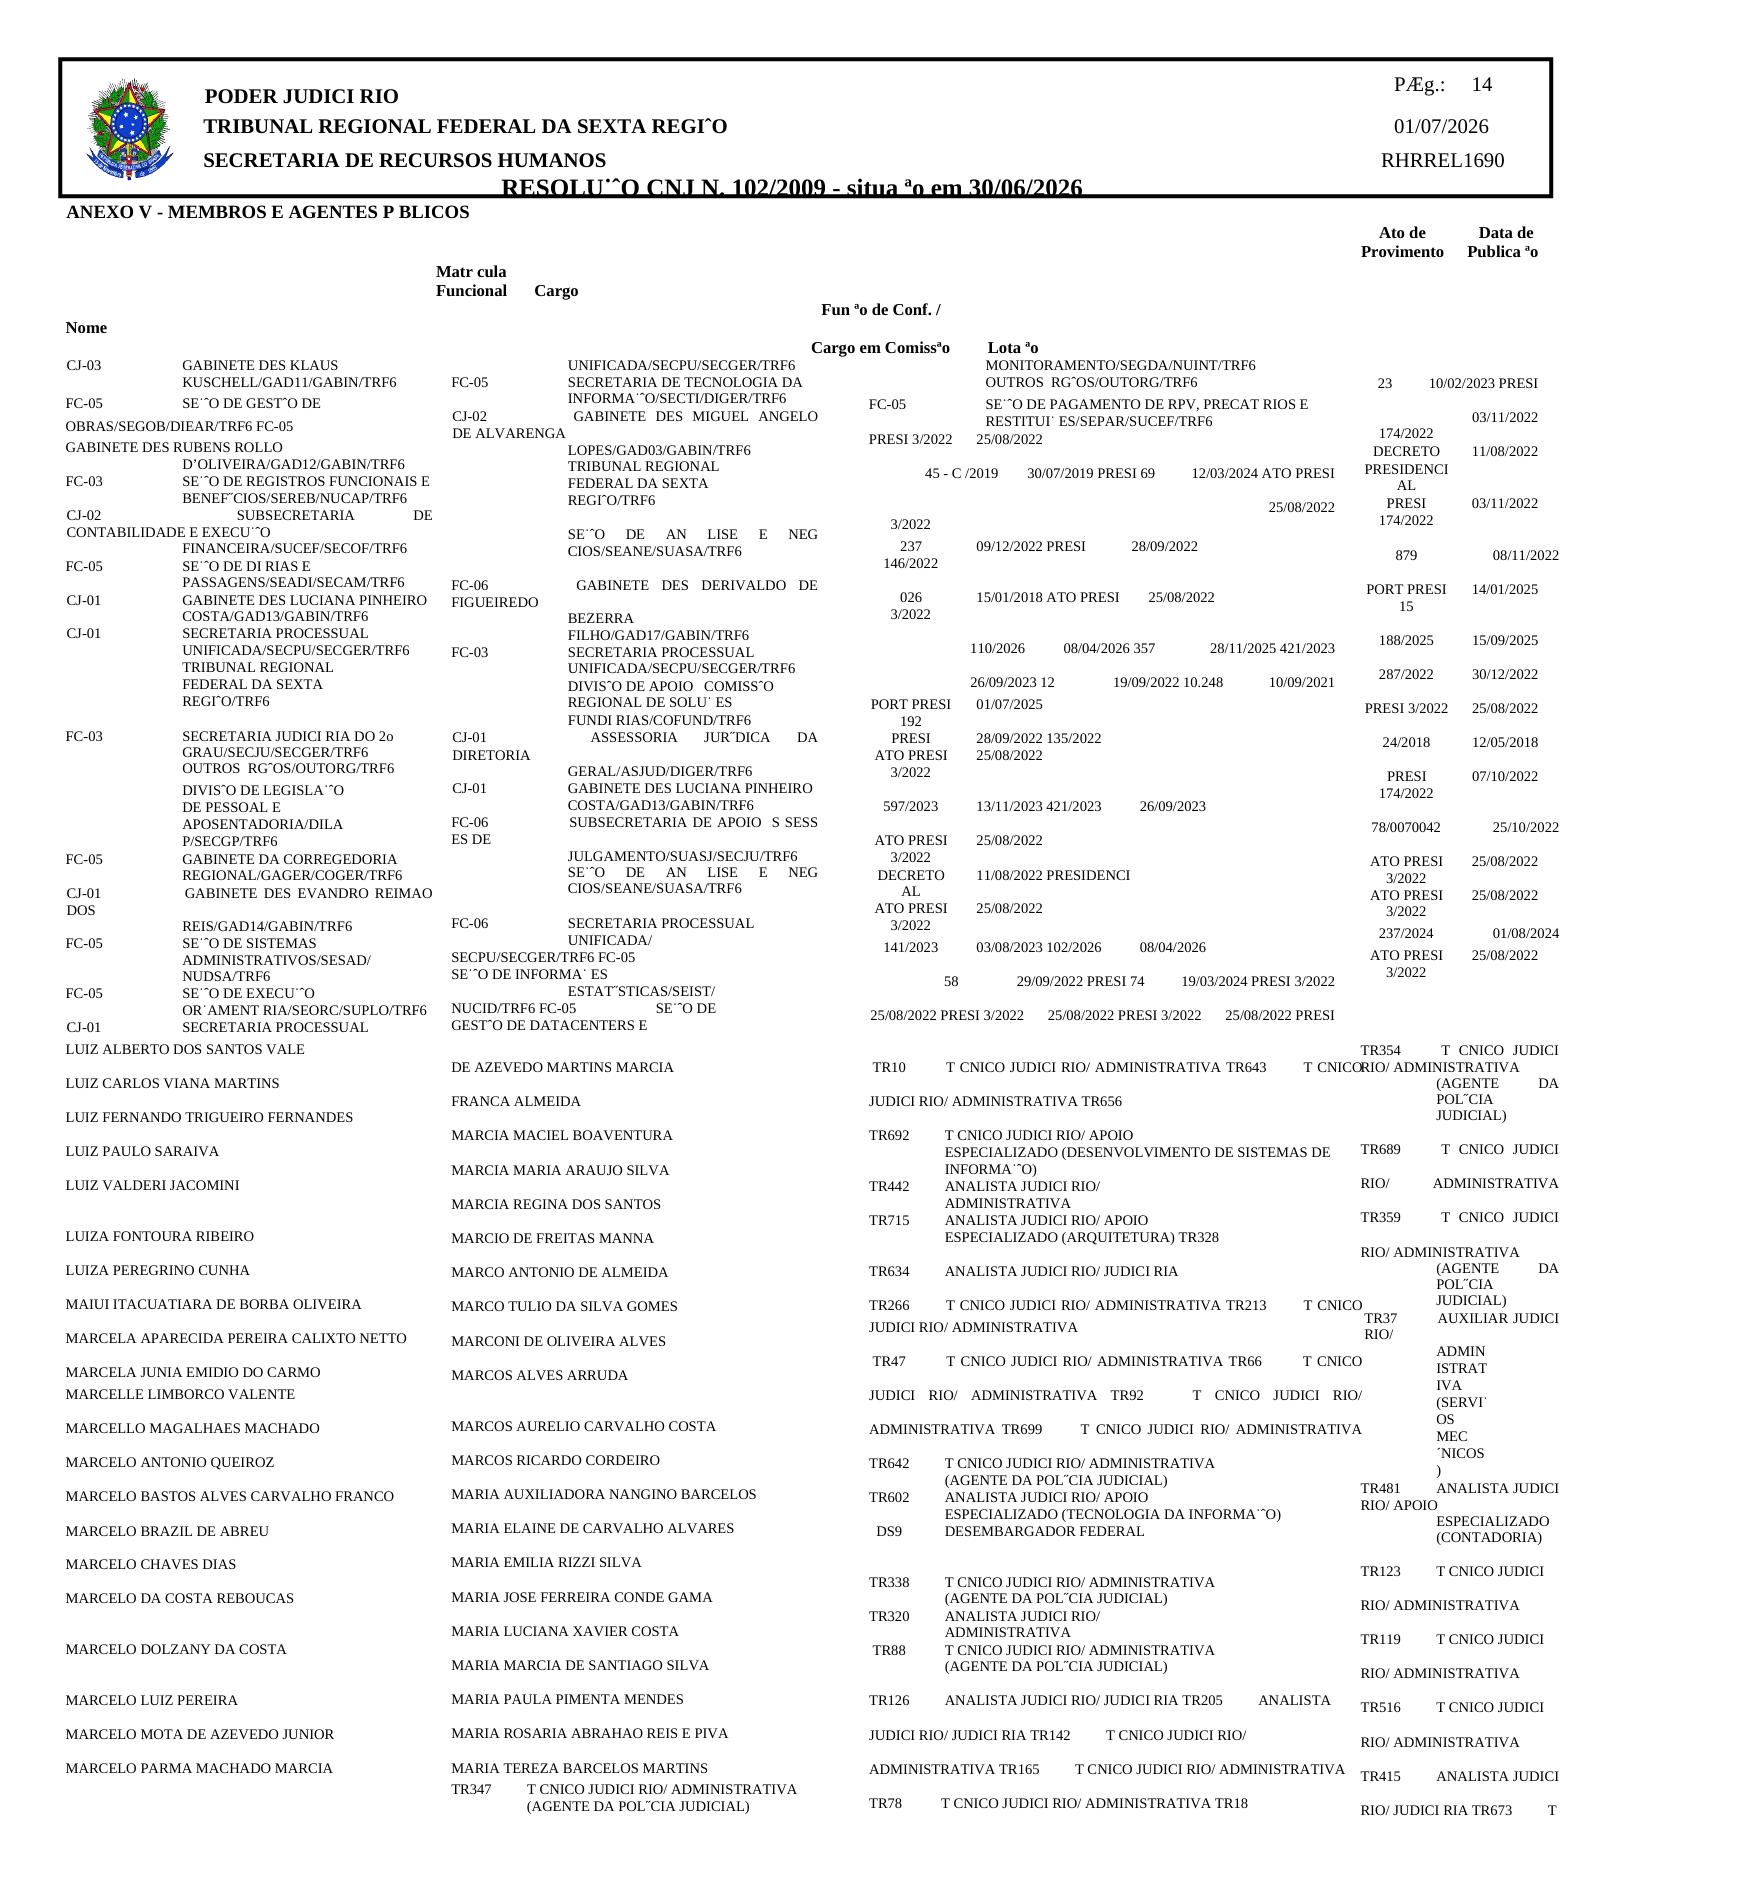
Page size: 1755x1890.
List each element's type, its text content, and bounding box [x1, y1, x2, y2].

text SE˙ˆO DE AN LISE E NEG CIOS/SEANE/SUASA/TRF6 [568, 864, 818, 897]
text PRESI 28/09/2022 135/2022 [883, 729, 1349, 747]
text DE AZEVEDO MARTINS MARCIA FRANCA ALMEIDA [451, 1042, 728, 1110]
text MAIUI ITACUATIARA DE BORBA OLIVEIRA MARCELA APARECIDA PEREIRA CALIXTO NETTO [65, 1278, 428, 1347]
text COSTA/GAD13/GABIN/TRF6 [568, 797, 818, 813]
text MARCELO CHAVES DIAS [65, 1557, 428, 1573]
text TR320 ANALISTA JUDICI RIO/ [869, 1608, 1351, 1624]
text ADMINISTRATIVA [944, 1625, 1351, 1641]
text FINANCEIRA/SUCEF/SECOF/TRF6 [182, 541, 431, 557]
text D’OLIVEIRA/GAD12/GABIN/TRF6 [182, 456, 431, 473]
text LUIZ ALBERTO DOS SANTOS VALE [65, 1042, 428, 1058]
text LUIZA PEREGRINO CUNHA [65, 1262, 428, 1278]
text OUTROS RGˆOS/OUTORG/TRF6 [985, 374, 1349, 390]
text 879 08/11/2022 PORT PRESI 14/01/2025 [1366, 529, 1559, 597]
text ESPECIALIZADO (ARQUITETURA) TR328 [869, 1228, 1322, 1246]
text 3/2022 [890, 764, 1349, 781]
text TR602 ANALISTA JUDICI RIO/ APOIO [869, 1489, 1351, 1505]
text ESPECIALIZADO (TECNOLOGIA DA INFORMA˙ˆO) [944, 1505, 1332, 1522]
text UNIFICADA/SECPU/SECGER/TRF6 [568, 357, 818, 373]
text 78/0070042 25/10/2022 ATO PRESI 25/08/2022 [1370, 801, 1559, 869]
text ATO PRESI 25/08/2022 [874, 900, 1349, 917]
text 3/2022 [1386, 903, 1559, 920]
text TR689 T CNICO JUDICI RIO/ ADMINISTRATIVA TR359 T CNICO JUDICI RIO/ ADMINISTRATIVA [1360, 1124, 1559, 1260]
text MARCELO BASTOS ALVES CARVALHO FRANCO MARCELO BRAZIL DE ABREU [65, 1471, 415, 1539]
text INFORMA˙ˆO/SECTI/DIGER/TRF6 [568, 391, 818, 407]
text JULGAMENTO/SUASJ/SECJU/TRF6 [568, 848, 818, 864]
text TR47 T CNICO JUDICI RIO/ ADMINISTRATIVA TR66 T CNICO JUDICI RIO/ ADMINISTRATIVA TR92 T CNICO JUDICI RIO/ ADMINISTRATIVA TR699 T CNICO JUDICI RIO/ ADMINISTRATIVA TR642 T CNICO JUDICI RIO/ ADMINISTRATIVA [869, 1336, 1351, 1472]
text DIVISˆO DE APOIO COMISSˆO REGIONAL DE SOLU˙ ES FUNDI RIAS/COFUND/TRF6 [568, 677, 776, 728]
text CJ-02 GABINETE DES MIGUEL ANGELO DE ALVARENGA [452, 408, 818, 442]
text 3/2022 [890, 849, 1349, 865]
text 3/2022 [1386, 870, 1559, 886]
text (AGENTE DA POL˝CIA JUDICIAL) [944, 1472, 1351, 1488]
text 3/2022 [890, 606, 1349, 623]
text AL [1397, 478, 1559, 494]
text FC-05 SE˙ˆO DE GESTˆO DE OBRAS/SEGOB/DIEAR/TRF6 FC-05 GABINETE DES RUBENS ROLLO [65, 390, 413, 456]
text ESTAT˝STICAS/SEIST/NUCID/TRF6 FC-05 SE˙ˆO DE GESTˆO DE DATACENTERS E [451, 983, 729, 1033]
text 174/2022 [1378, 426, 1559, 442]
text CJ-01 GABINETE DES LUCIANA PINHEIRO [66, 591, 431, 608]
text MONITORAMENTO/SEGDA/NUINT/TRF6 [985, 357, 1349, 373]
text ESPECIALIZADO (DESENVOLVIMENTO DE SISTEMAS DE INFORMA˙ˆO) [944, 1143, 1351, 1178]
text 23 10/02/2023 PRESI 03/11/2022 [1364, 357, 1538, 425]
text MARIA JOSE FERREIRA CONDE GAMA MARIA LUCIANA XAVIER COSTA [451, 1571, 738, 1639]
text 3/2022 [890, 917, 1349, 933]
text MARIA MARCIA DE SANTIAGO SILVA MARIA PAULA PIMENTA MENDES [451, 1639, 735, 1708]
text TR123 T CNICO JUDICI RIO/ ADMINISTRATIVA TR119 T CNICO JUDICI RIO/ ADMINISTRATIVA TR516 T CNICO JUDICI RIO/ ADMINISTRATIVA TR415 ANALISTA JUDICI RIO/ JUDICI RIA TR673 T [1360, 1546, 1559, 1818]
text MARIA ROSARIA ABRAHAO REIS E PIVA MARIA TEREZA BARCELOS MARTINS [451, 1708, 754, 1776]
text CJ-01 SECRETARIA PROCESSUAL [66, 625, 431, 642]
text TRIBUNAL REGIONAL FEDERAL DA SEXTA REGIˆO/TRF6 [568, 458, 765, 509]
text TR715 ANALISTA JUDICI RIO/ APOIO [869, 1212, 1351, 1228]
text TR37 AUXILIAR JUDICI RIO/ [1364, 1309, 1559, 1343]
text MARCELA JUNIA EMIDIO DO CARMO MARCELLE LIMBORCO VALENTE [65, 1358, 341, 1402]
text CJ-02 SUBSECRETARIA DE CONTABILIDADE E EXECU˙ˆO [66, 507, 431, 541]
text PRESI 3/2022 25/08/2022 [869, 431, 1349, 448]
text (AGENTE DA POL˝CIA JUDICIAL) [944, 1591, 1351, 1607]
text MARCELO DOLZANY DA COSTA [65, 1641, 428, 1658]
text ADMINISTRATIVOS/SESAD/NUDSA/TRF6 [182, 952, 431, 984]
text (AGENTE DA POL˝CIA JUDICIAL) [1436, 1260, 1559, 1309]
text TR442 ANALISTA JUDICI RIO/ [869, 1178, 1351, 1195]
text TR692 T CNICO JUDICI RIO/ APOIO [869, 1127, 1351, 1143]
text REIS/GAD14/GABIN/TRF6 [182, 918, 431, 934]
text TR634 ANALISTA JUDICI RIO/ JUDICI RIA [869, 1263, 1351, 1279]
text CJ-01 ASSESSORIA JUR˝DICA DA DIRETORIA [452, 729, 818, 763]
text REGIONAL/GAGER/COGER/TRF6 [182, 868, 431, 884]
text 110/2026 08/04/2026 357 28/11/2025 421/2023 26/09/2023 12 19/09/2022 10.248 10/09/2021 [883, 623, 1335, 691]
text UNIFICADA/SECPU/SECGER/TRF6 FC-05 SE˙ˆO DE INFORMA˙ ES [451, 932, 697, 983]
text MARIA AUXILIADORA NANGINO BARCELOS MARIA ELAINE DE CARVALHO ALVARES MARIA EMILIA RIZZI SILVA [451, 1468, 782, 1571]
text BENEF˝CIOS/SEREB/NUCAP/TRF6 [182, 490, 431, 506]
text ATO PRESI 25/08/2022 [1370, 886, 1559, 903]
text TRIBUNAL REGIONAL FEDERAL DA SEXTA REGIˆO/TRF6 [182, 658, 380, 709]
text COSTA/GAD13/GABIN/TRF6 [182, 608, 431, 624]
text MARCELO LUIZ PEREIRA [65, 1692, 428, 1708]
text PRESI 03/11/2022 174/2022 [1378, 494, 1559, 529]
text 026 15/01/2018 ATO PRESI 25/08/2022 [874, 572, 1349, 606]
text 146/2022 [883, 556, 1349, 572]
text FC-05 GABINETE DA CORREGEDORIA [65, 851, 431, 867]
text 15 [1399, 598, 1559, 614]
text GERAL/ASJUD/DIGER/TRF6 [568, 763, 818, 779]
text CJ-01 GABINETE DES EVANDRO REIMAO DOS [66, 884, 431, 918]
text 237/2024 01/08/2024 ATO PRESI 25/08/2022 [1370, 920, 1559, 964]
text CJ-01 GABINETE DES LUCIANA PINHEIRO [452, 780, 818, 797]
text MARCELLO MAGALHAES MACHADO MARCELO ANTONIO QUEIROZ [65, 1402, 341, 1471]
text 3/2022 [1386, 964, 1559, 980]
text ATO PRESI 25/08/2022 [874, 832, 1349, 848]
text FC-05 SE˙ˆO DE SISTEMAS [65, 935, 431, 952]
text MARCELO DA COSTA REBOUCAS [65, 1591, 428, 1607]
text SE˙ˆO DE AN LISE E NEG CIOS/SEANE/SUASA/TRF6 [568, 527, 818, 559]
text FC-05 SE˙ˆO DE DI RIAS E [65, 558, 431, 574]
text LUIZ VALDERI JACOMINI [65, 1178, 428, 1194]
text FC-05 SE˙ˆO DE EXECU˙ˆO [65, 985, 431, 1002]
text ADMINISTRATIVA (SERVI˙OS MEC´NICOS) [1436, 1343, 1489, 1479]
text PORT PRESI 01/07/2025 [871, 696, 1349, 712]
text ATO PRESI 25/08/2022 [874, 747, 1349, 764]
text TR88 T CNICO JUDICI RIO/ ADMINISTRATIVA [872, 1641, 1351, 1658]
text (AGENTE DA POL˝CIA JUDICIAL) [944, 1658, 1351, 1675]
text MARCOS AURELIO CARVALHO COSTA MARCOS RICARDO CORDEIRO [451, 1400, 742, 1468]
text FC-03 SECRETARIA PROCESSUAL [451, 644, 818, 661]
text DIVISˆO DE LEGISLA˙ˆO DE PESSOAL E APOSENTADORIA/DILAP/SECGP/TRF6 [182, 782, 348, 850]
text FC-05 SECRETARIA DE TECNOLOGIA DA [451, 374, 818, 391]
text 45 - C /2019 30/07/2019 PRESI 69 12/03/2024 ATO PRESI 25/08/2022 [874, 448, 1335, 516]
text 237 09/12/2022 PRESI 28/09/2022 [891, 533, 1349, 555]
text FC-06 SUBSECRETARIA DE APOIO S SESS ES DE [451, 813, 818, 848]
text 174/2022 [1378, 785, 1559, 801]
text OR˙AMENT RIA/SEORC/SUPLO/TRF6 [182, 1002, 431, 1018]
text 3/2022 [890, 517, 1349, 533]
text DECRETO 11/08/2022 PRESIDENCI [1364, 442, 1559, 477]
text FC-06 SECRETARIA PROCESSUAL [451, 914, 818, 932]
text LOPES/GAD03/GABIN/TRF6 [568, 442, 818, 458]
text MARCIA MACIEL BOAVENTURA MARCIA MARIA ARAUJO SILVA MARCIA REGINA DOS SANTOS MARCIO DE FREITAS MANNA [451, 1110, 698, 1246]
text FC-03 SECRETARIA JUDICI RIA DO 2o [65, 727, 431, 744]
text 141/2023 03/08/2023 102/2026 08/04/2026 [883, 933, 1349, 955]
text RESTITUI˙ ES/SEPAR/SUCEF/TRF6 [985, 413, 1349, 429]
text AL [901, 884, 1349, 900]
text LUIZA FONTOURA RIBEIRO [65, 1228, 428, 1245]
text TR354 T CNICO JUDICI RIO/ ADMINISTRATIVA [1360, 1042, 1559, 1075]
text LUIZ CARLOS VIANA MARTINS [65, 1075, 428, 1092]
text DS9 DESEMBARGADOR FEDERAL [876, 1523, 1351, 1539]
text 58 29/09/2022 PRESI 74 19/03/2024 PRESI 3/2022 25/08/2022 PRESI 3/2022 25/08/2022 PRESI 3/2022 25/08/2022 PRESI [869, 955, 1335, 1023]
text CJ-03 GABINETE DES KLAUS [66, 357, 431, 374]
text 192 [900, 713, 1349, 729]
text TR347 T CNICO JUDICI RIO/ ADMINISTRATIVA [451, 1781, 818, 1798]
text TR266 T CNICO JUDICI RIO/ ADMINISTRATIVA TR213 T CNICO JUDICI RIO/ ADMINISTRATIVA [869, 1291, 1351, 1335]
text (AGENTE DA POL˝CIA JUDICIAL) [1436, 1075, 1559, 1124]
text ADMINISTRATIVA [944, 1195, 1351, 1211]
text BEZERRA FILHO/GAD17/GABIN/TRF6 [568, 611, 818, 643]
text 597/2023 13/11/2023 421/2023 26/09/2023 [883, 781, 1349, 815]
picture [54, 53, 1557, 201]
text ESPECIALIZADO (CONTADORIA) [1436, 1513, 1559, 1546]
text UNIFICADA/SECPU/SECGER/TRF6 [182, 642, 431, 658]
text 188/2025 15/09/2025 287/2022 30/12/2022 PRESI 3/2022 25/08/2022 24/2018 12/05/2018 PRESI 07/10/2022 [1364, 614, 1538, 784]
text UNIFICADA/SECPU/SECGER/TRF6 [568, 661, 818, 677]
text DECRETO 11/08/2022 PRESIDENCI [869, 865, 1349, 883]
text OUTROS RGˆOS/OUTORG/TRF6 [182, 761, 431, 777]
text TR126 ANALISTA JUDICI RIO/ JUDICI RIA TR205 ANALISTA JUDICI RIO/ JUDICI RIA TR142 T CNICO JUDICI RIO/ ADMINISTRATIVA TR165 T CNICO JUDICI RIO/ ADMINISTRATIVA TR78 T CNICO JUDICI RIO/ ADMINISTRATIVA TR18 [869, 1675, 1351, 1811]
text MARCO ANTONIO DE ALMEIDA MARCO TULIO DA SILVA GOMES MARCONI DE OLIVEIRA ALVES MARCOS ALVES ARRUDA [451, 1247, 703, 1383]
text LUIZ FERNANDO TRIGUEIRO FERNANDES LUIZ PAULO SARAIVA [65, 1092, 374, 1160]
text FC-06 GABINETE DES DERIVALDO DE FIGUEIREDO [451, 577, 818, 611]
text TR338 T CNICO JUDICI RIO/ ADMINISTRATIVA [869, 1574, 1351, 1591]
text GRAU/SECJU/SECGER/TRF6 [182, 744, 431, 760]
text TR481 ANALISTA JUDICI RIO/ APOIO [1360, 1479, 1559, 1513]
text CJ-01 SECRETARIA PROCESSUAL [66, 1019, 431, 1036]
text FC-05 SE˙ˆO DE PAGAMENTO DE RPV, PRECAT RIOS E [869, 396, 1349, 413]
text (AGENTE DA POL˝CIA JUDICIAL) [527, 1798, 818, 1814]
text FC-03 SE˙ˆO DE REGISTROS FUNCIONAIS E [65, 473, 431, 490]
text TR10 T CNICO JUDICI RIO/ ADMINISTRATIVA TR643 T CNICO JUDICI RIO/ ADMINISTRATIVA TR656 [869, 1042, 1351, 1110]
text KUSCHELL/GAD11/GABIN/TRF6 [182, 374, 431, 390]
text PASSAGENS/SEADI/SECAM/TRF6 [182, 575, 431, 591]
text MARCELO MOTA DE AZEVEDO JUNIOR MARCELO PARMA MACHADO MARCIA [65, 1708, 337, 1777]
